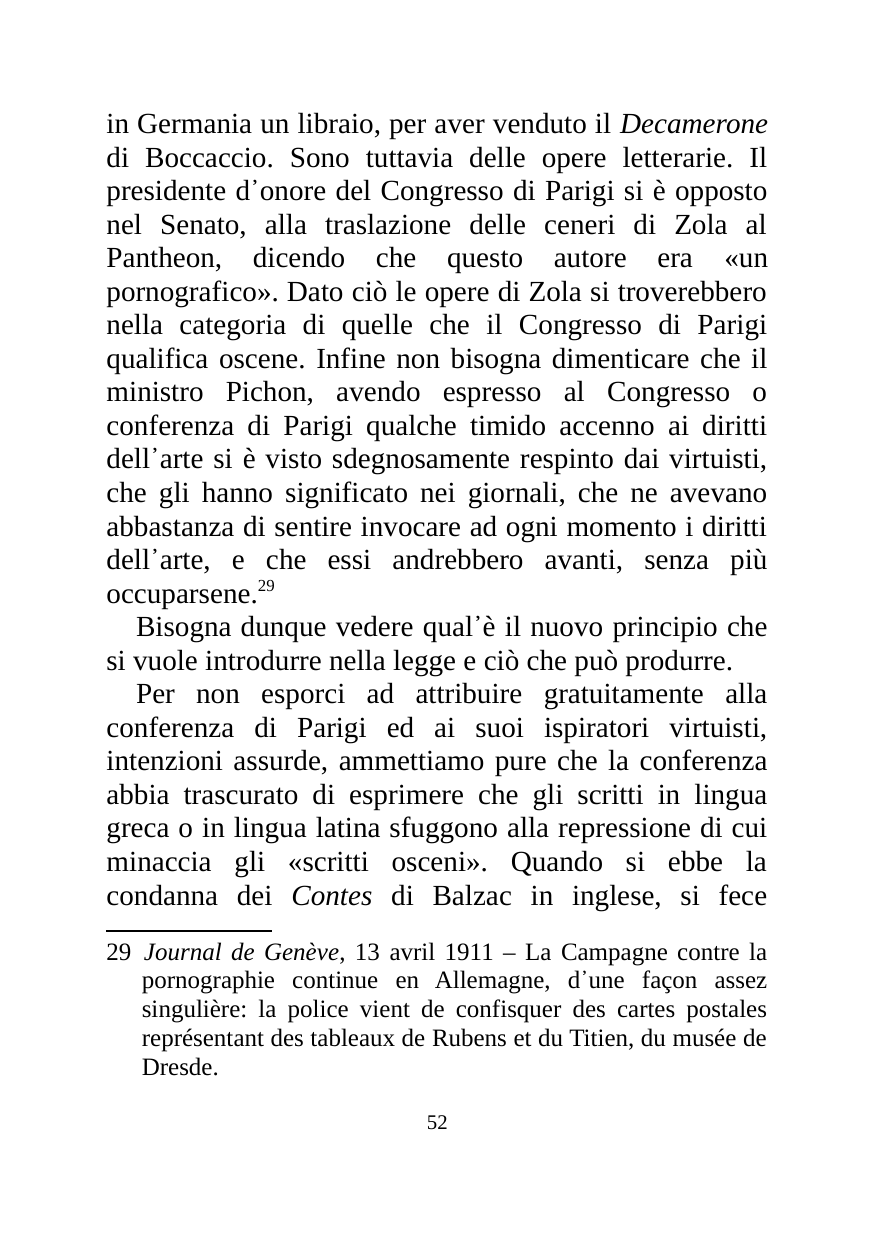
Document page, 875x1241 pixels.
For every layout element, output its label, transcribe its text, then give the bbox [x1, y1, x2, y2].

text Per non esporci ad attribuire gratuitamente alla conferenza di Parigi ed ai suoi ispiratori virtuisti, intenzioni assurde, ammettiamo pure che la conferenza abbia trascurato di esprimere che gli scritti in lingua greca o in lingua latina sfuggono alla repressione di cui minaccia gli «scritti osceni». Quando si ebbe la condanna dei Contes di Balzac in inglese, si fece [106, 676, 768, 911]
text Bisogna dunque vedere qual᾽è il nuovo principio che si vuole introdurre nella legge e ciò che può produrre. [106, 609, 768, 676]
text Journal de Genève, 13 avril 1911 – La Campagne contre la pornographie continue en Allemagne, d᾽une façon assez singulière: la police vient de confisquer des cartes postales représentant des tableaux de Rubens et du Titien, du musée de Dresde. [106, 937, 768, 1080]
text in Germania un libraio, per aver venduto il Decamerone di Boccaccio. Sono tuttavia delle opere letterarie. Il presidente d᾽onore del Congresso di Parigi si è opposto nel Senato, alla traslazione delle ceneri di Zola al Pantheon, dicendo che questo autore era «un pornografico». Dato ciò le opere di Zola si troverebbero nella categoria di quelle che il Congresso di Parigi qualifica oscene. Infine non bisogna dimenticare che il ministro Pichon, avendo espresso al Congresso o conferenza di Parigi qualche timido accenno ai diritti dell᾽arte si è visto sdegnosamente respinto dai virtuisti, che gli hanno significato nei giornali, che ne avevano abbastanza di sentire invocare ad ogni momento i diritti dell᾽arte, e che essi andrebbero avanti, senza più occuparsene. [106, 106, 768, 609]
